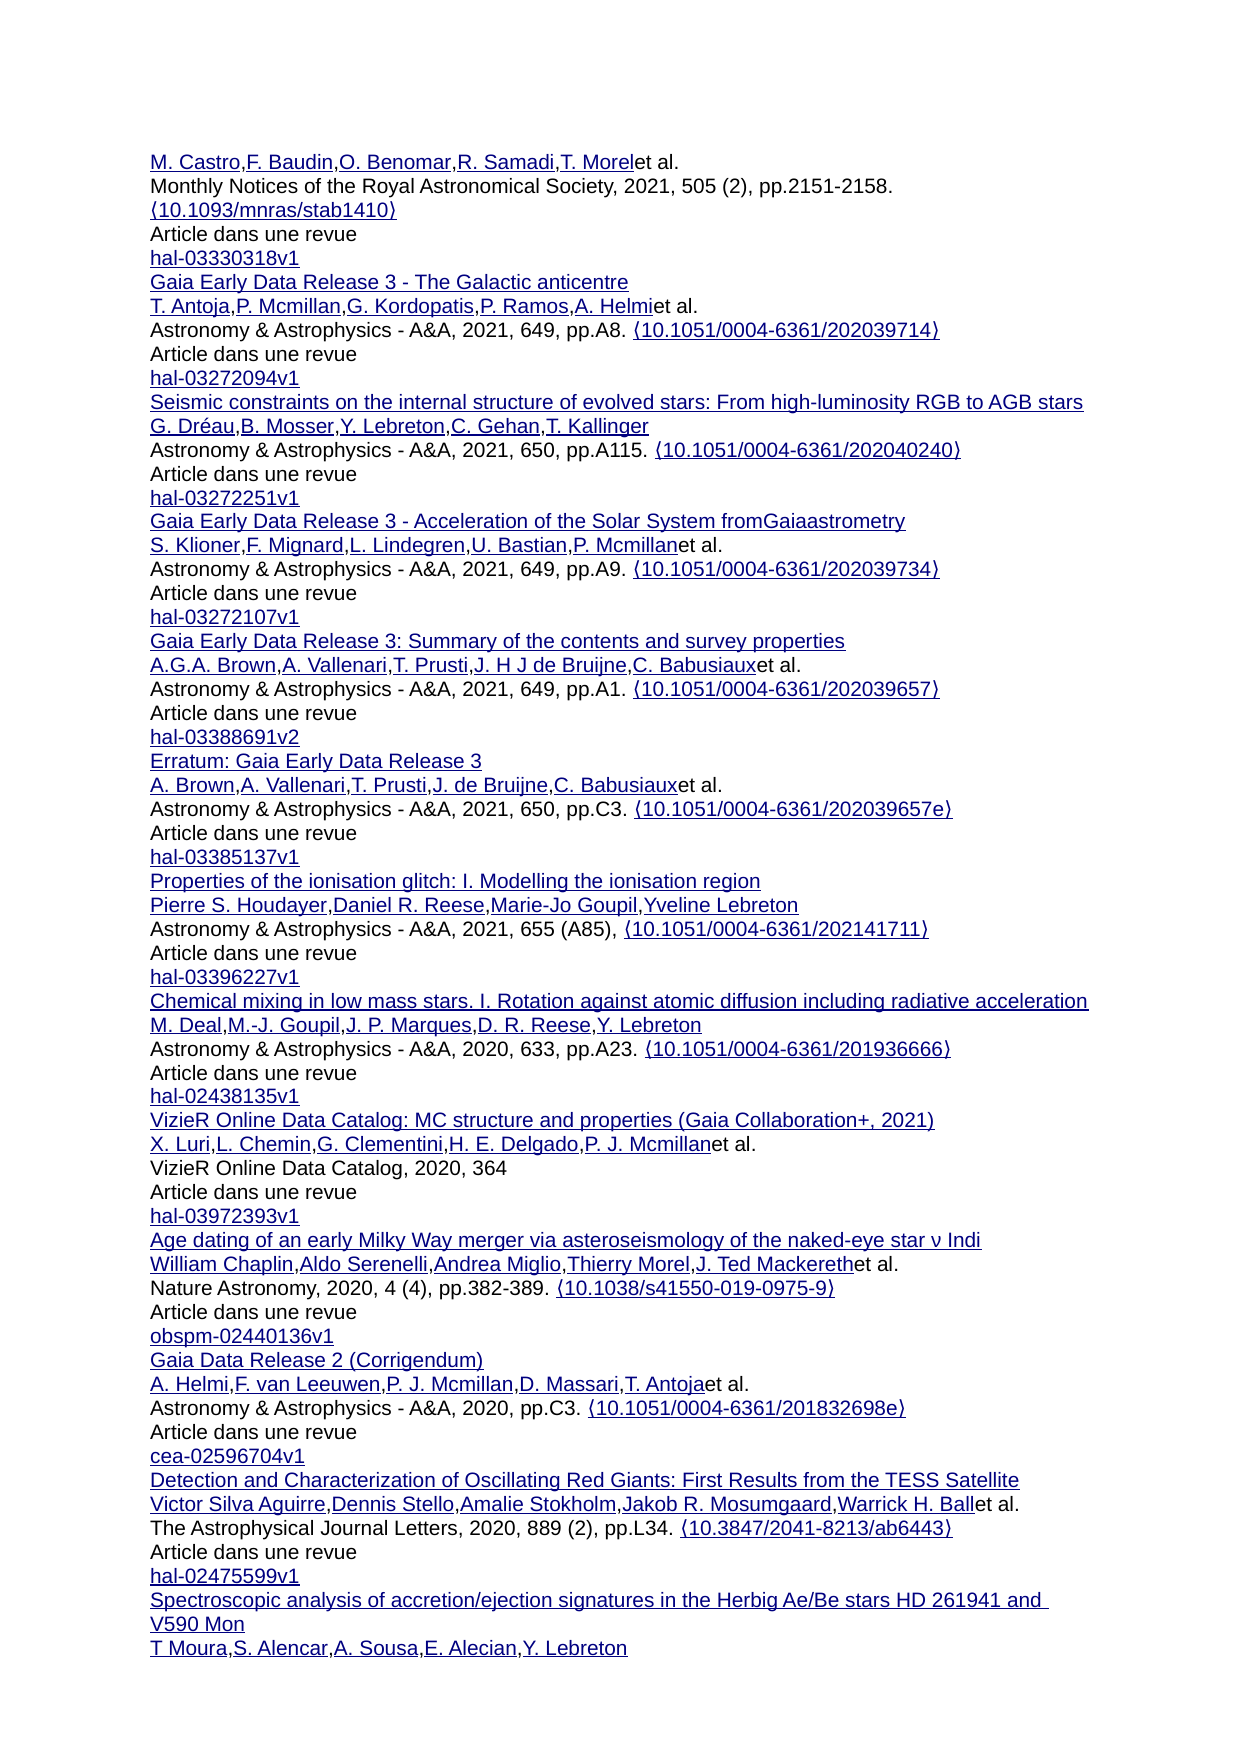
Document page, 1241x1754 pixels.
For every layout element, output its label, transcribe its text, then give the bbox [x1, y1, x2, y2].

table_cell Spectroscopic analysis of accretion/ejection signatures in the Herbig Ae/Be stars HD 261941 and V590 Mon T Moura,S. Alencar,A. Sousa,E. Alecian,Y. Lebreton [150, 1588, 1090, 1659]
table_cell Erratum: Gaia Early Data Release 3 A. Brown,A. Vallenari,T. Prusti,J. de Bruijne,C. Babusiauxet al. Astronomy & Astrophysics - A&A, 2021, 650, pp.C3. ⟨10.1051/0004-6361/202039657e⟩ Article dans une revue hal-03385137v1 [150, 749, 1090, 869]
table_cell Seismic constraints on the internal structure of evolved stars: From high-luminosity RGB to AGB stars G. Dréau,B. Mosser,Y. Lebreton,C. Gehan,T. Kallinger Astronomy & Astrophysics - A&A, 2021, 650, pp.A115. ⟨10.1051/0004-6361/202040240⟩ Article dans une revue hal-03272251v1 [150, 390, 1090, 509]
table_cell VizieR Online Data Catalog: MC structure and properties (Gaia Collaboration+, 2021) X. Luri,L. Chemin,G. Clementini,H. E. Delgado,P. J. Mcmillanet al. VizieR Online Data Catalog, 2020, 364 Article dans une revue hal-03972393v1 [150, 1108, 1090, 1228]
table_cell M. Castro,F. Baudin,O. Benomar,R. Samadi,T. Morelet al. Monthly Notices of the Royal Astronomical Society, 2021, 505 (2), pp.2151-2158. ⟨10.1093/mnras/stab1410⟩ Article dans une revue hal-03330318v1 [150, 150, 1090, 270]
table_cell Gaia Early Data Release 3: Summary of the contents and survey properties A.G.A. Brown,A. Vallenari,T. Prusti,J. H J de Bruijne,C. Babusiauxet al. Astronomy & Astrophysics - A&A, 2021, 649, pp.A1. ⟨10.1051/0004-6361/202039657⟩ Article dans une revue hal-03388691v2 [150, 629, 1090, 749]
table_cell Properties of the ionisation glitch: I. Modelling the ionisation region Pierre S. Houdayer,Daniel R. Reese,Marie-Jo Goupil,Yveline Lebreton Astronomy & Astrophysics - A&A, 2021, 655 (A85), ⟨10.1051/0004-6361/202141711⟩ Article dans une revue hal-03396227v1 [150, 869, 1090, 988]
table_cell Gaia Data Release 2 (Corrigendum) A. Helmi,F. van Leeuwen,P. J. Mcmillan,D. Massari,T. Antojaet al. Astronomy & Astrophysics - A&A, 2020, pp.C3. ⟨10.1051/0004-6361/201832698e⟩ Article dans une revue cea-02596704v1 [150, 1348, 1090, 1468]
table_cell Detection and Characterization of Oscillating Red Giants: First Results from the TESS Satellite Victor Silva Aguirre,Dennis Stello,Amalie Stokholm,Jakob R. Mosumgaard,Warrick H. Ballet al. The Astrophysical Journal Letters, 2020, 889 (2), pp.L34. ⟨10.3847/2041-8213/ab6443⟩ Article dans une revue hal-02475599v1 [150, 1468, 1090, 1587]
table_cell Age dating of an early Milky Way merger via asteroseismology of the naked-eye star ν Indi William Chaplin,Aldo Serenelli,Andrea Miglio,Thierry Morel,J. Ted Mackerethet al. Nature Astronomy, 2020, 4 (4), pp.382-389. ⟨10.1038/s41550-019-0975-9⟩ Article dans une revue obspm-02440136v1 [150, 1228, 1090, 1348]
table_cell Gaia Early Data Release 3 - Acceleration of the Solar System fromGaiaastrometry S. Klioner,F. Mignard,L. Lindegren,U. Bastian,P. Mcmillanet al. Astronomy & Astrophysics - A&A, 2021, 649, pp.A9. ⟨10.1051/0004-6361/202039734⟩ Article dans une revue hal-03272107v1 [150, 509, 1090, 629]
table_cell Chemical mixing in low mass stars. I. Rotation against atomic diffusion including radiative acceleration M. Deal,M.-J. Goupil,J. P. Marques,D. R. Reese,Y. Lebreton Astronomy & Astrophysics - A&A, 2020, 633, pp.A23. ⟨10.1051/0004-6361/201936666⟩ Article dans une revue hal-02438135v1 [150, 989, 1090, 1108]
table_cell Gaia Early Data Release 3 - The Galactic anticentre T. Antoja,P. Mcmillan,G. Kordopatis,P. Ramos,A. Helmiet al. Astronomy & Astrophysics - A&A, 2021, 649, pp.A8. ⟨10.1051/0004-6361/202039714⟩ Article dans une revue hal-03272094v1 [150, 270, 1090, 389]
